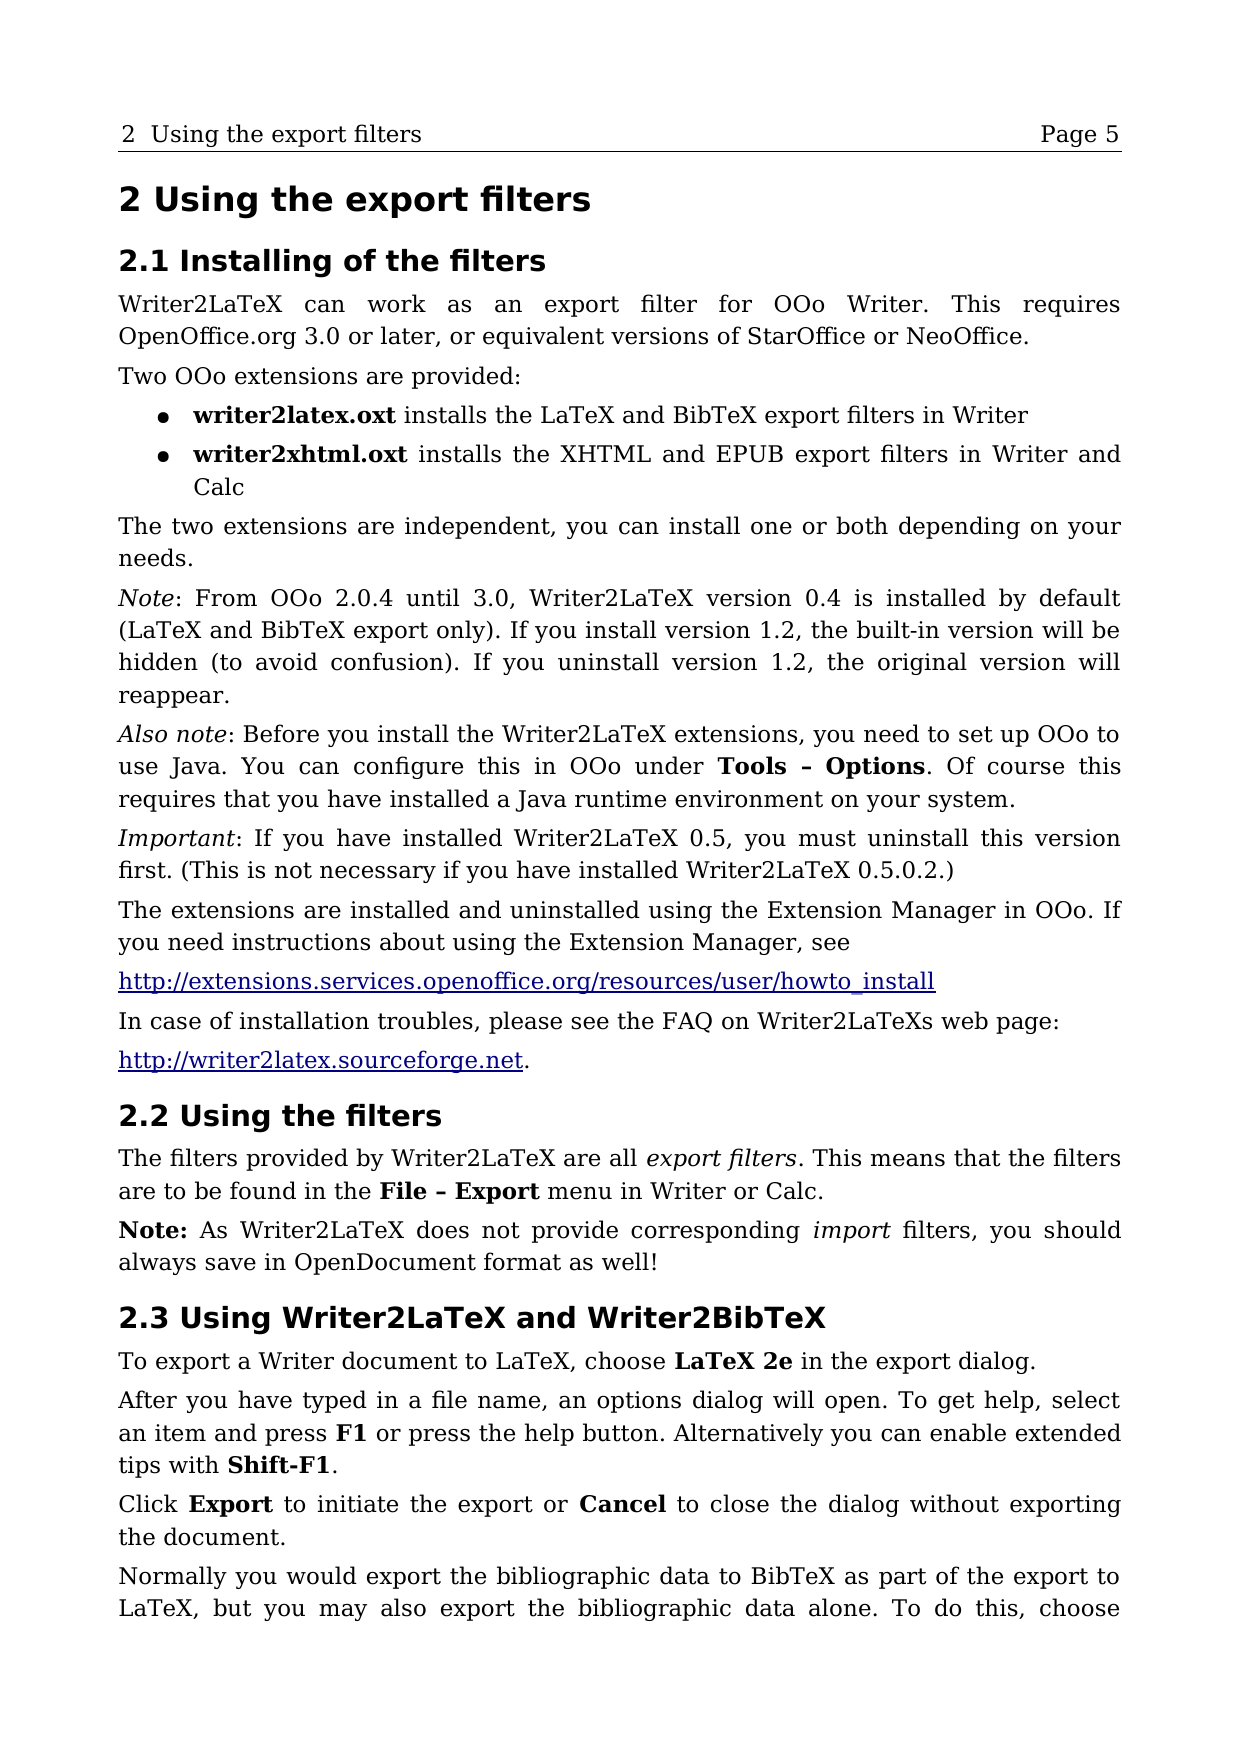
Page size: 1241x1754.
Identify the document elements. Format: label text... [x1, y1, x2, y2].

subtitle Using Writer2LaTeX and Writer2BibTeX [118, 1301, 1122, 1335]
list writer2xhtml.oxt installs the XHTML and EPUB export filters in Writer and Calc [156, 441, 1122, 501]
text http://extensions.services.openoffice.org/resources/user/howto_install [118, 968, 1122, 995]
text Important: If you have installed Writer2LaTeX 0.5, you must uninstall this version first. (This is not necessary if you have installed Writer2LaTeX 0.5.0.2.) [118, 825, 1122, 884]
text After you have typed in a file name, an options dialog will open. To get help, select an item and press F1 or press the help button. Alternatively you can enable extended tips with Shift-F1. [118, 1387, 1122, 1479]
text Normally you would export the bibliographic data to BibTeX as part of the export to LaTeX, but you may also export the bibliographic data alone. To do this, choose [118, 1563, 1122, 1622]
text Writer2LaTeX can work as an export filter for OOo Writer. This requires OpenOffice.org 3.0 or later, or equivalent versions of StarOffice or NeoOffice. [118, 291, 1122, 350]
subtitle Installing of the filters [118, 244, 1122, 278]
text Two OOo extensions are provided: [118, 363, 1122, 389]
text To export a Writer document to LaTeX, choose LaTeX 2e in the export dialog. [118, 1348, 1122, 1375]
text In case of installation troubles, please see the FAQ on Writer2LaTeXs web page: [118, 1008, 1122, 1034]
text Note: As Writer2LaTeX does not provide corresponding import filters, you should always save in OpenDocument format as well! [118, 1217, 1122, 1276]
subtitle Using the export filters [118, 181, 1122, 219]
subtitle Using the filters [118, 1099, 1122, 1133]
text Also note: Before you install the Writer2LaTeX extensions, you need to set up OOo to use Java. You can configure this in OOo under Tools – Options. Of course this requires that you have installed a Java runtime environment on your system. [118, 721, 1122, 812]
text Click Export to initiate the export or Cancel to close the dialog without exporting the document. [118, 1491, 1122, 1550]
text http://writer2latex.sourceforge.net. [118, 1047, 1122, 1074]
text The two extensions are independent, you can install one or both depending on your needs. [118, 513, 1122, 572]
text Note: From OOo 2.0.4 until 3.0, Writer2LaTeX version 0.4 is installed by default (LaTeX and BibTeX export only). If you install version 1.2, the built-in version will be hidden (to avoid confusion). If you uninstall version 1.2, the original version will reappear. [118, 585, 1122, 708]
list writer2latex.oxt installs the LaTeX and BibTeX export filters in Writer [156, 402, 1122, 429]
text The filters provided by Writer2LaTeX are all export filters. This means that the filters are to be found in the File – Export menu in Writer or Calc. [118, 1145, 1122, 1205]
text The extensions are installed and uninstalled using the Extension Manager in OOo. If you need instructions about using the Extension Manager, see [118, 897, 1122, 956]
